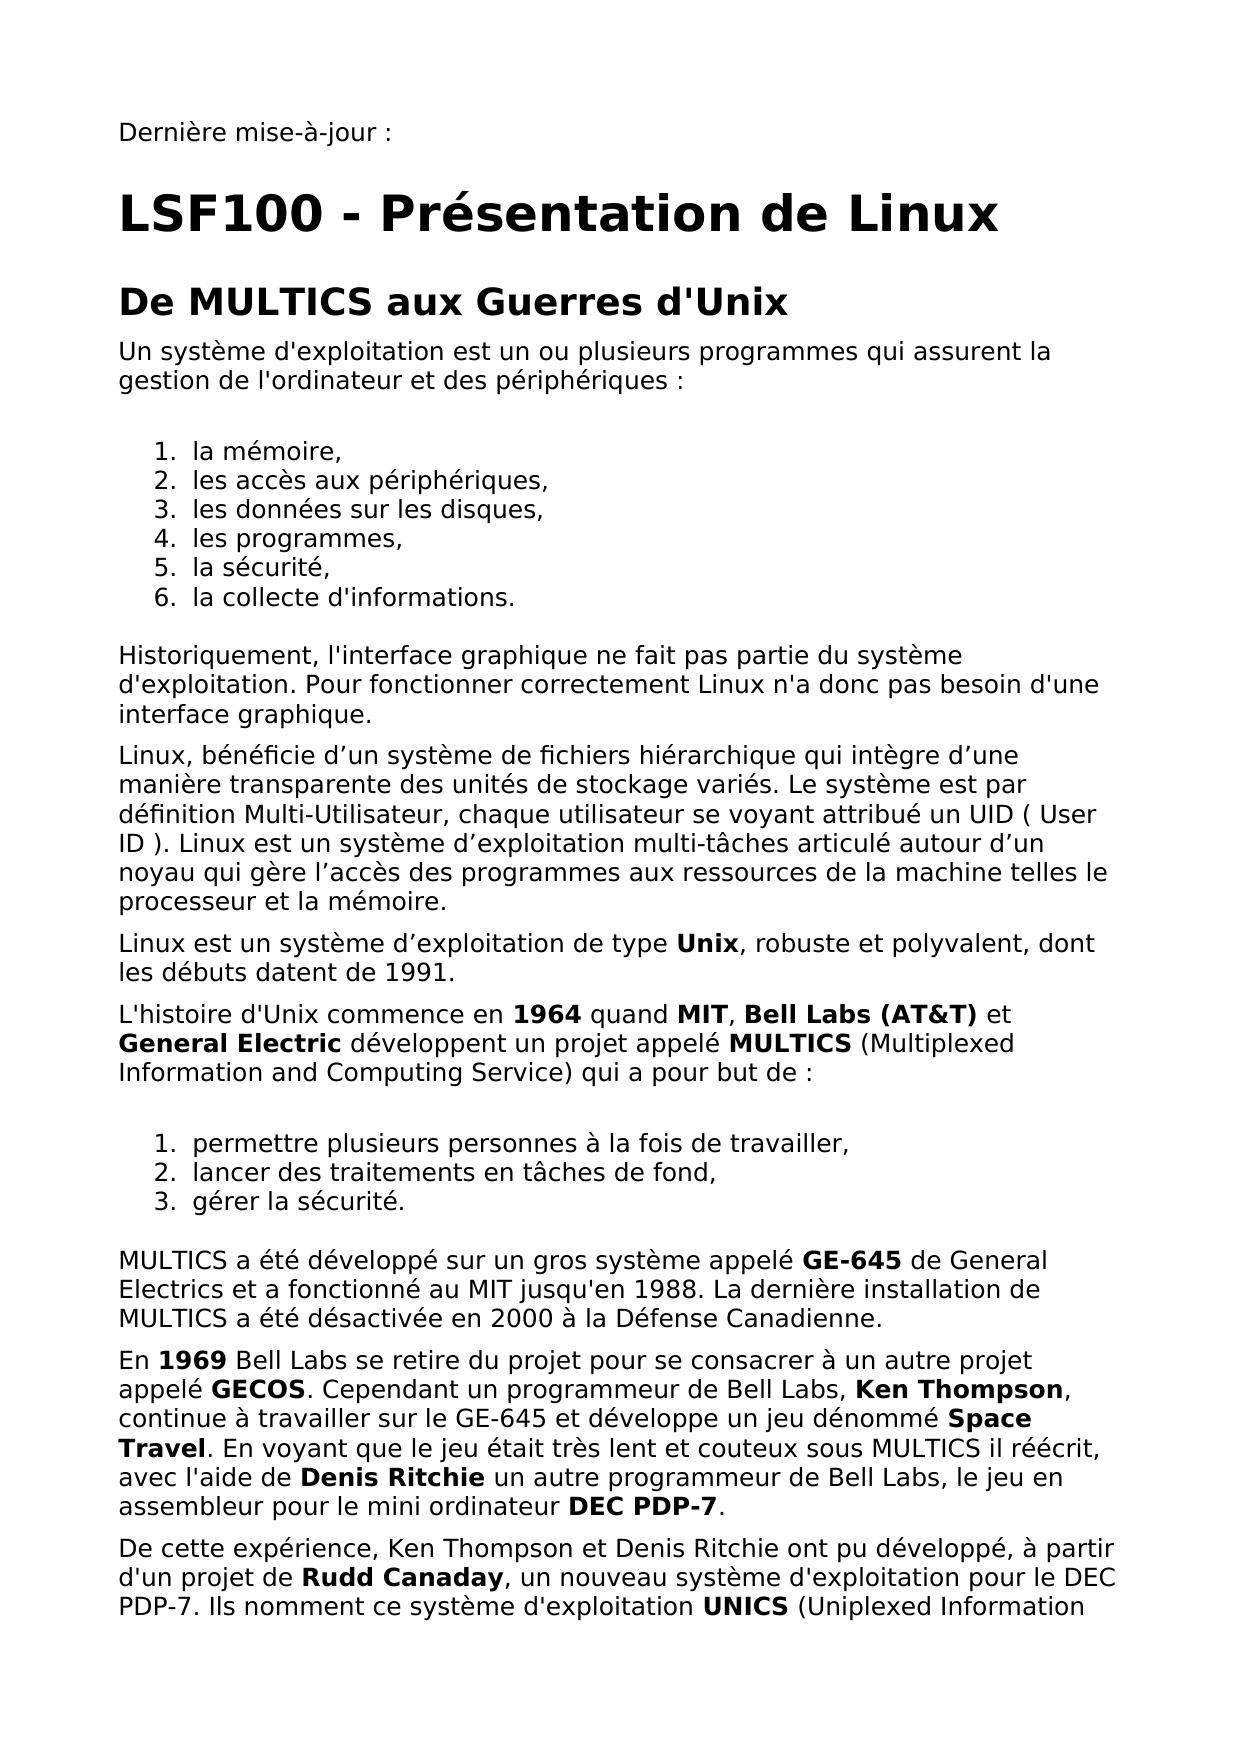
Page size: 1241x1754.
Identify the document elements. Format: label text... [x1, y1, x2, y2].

text Un système d'exploitation est un ou plusieurs programmes qui assurent la gestion de l'ordinateur et des périphériques : [118, 337, 1122, 395]
list les programmes, [177, 524, 1122, 554]
text Linux, bénéficie d’un système de fichiers hiérarchique qui intègre d’une manière transparente des unités de stockage variés. Le système est par définition Multi-Utilisateur, chaque utilisateur se voyant attribué un UID ( User ID ). Linux est un système d’exploitation multi-tâches articulé autour d’un noyau qui gère l’accès des programmes aux ressources de la machine telles le processeur et la mémoire. [118, 741, 1122, 916]
text L'histoire d'Unix commence en 1964 quand MIT, Bell Labs (AT&T) et General Electric développent un projet appelé MULTICS (Multiplexed Information and Computing Service) qui a pour but de : [118, 1000, 1122, 1087]
list lancer des traitements en tâches de fond, [177, 1158, 1122, 1188]
subtitle LSF100 - Présentation de Linux [118, 185, 1122, 243]
list la mémoire, [177, 437, 1122, 466]
text Historiquement, l'interface graphique ne fait pas partie du système d'exploitation. Pour fonctionner correctement Linux n'a donc pas besoin d'une interface graphique. [118, 641, 1122, 729]
list la collecte d'informations. [177, 583, 1122, 612]
text Linux est un système d’exploitation de type Unix, robuste et polyvalent, dont les débuts datent de 1991. [118, 929, 1122, 987]
list gérer la sécurité. [177, 1188, 1122, 1217]
list permettre plusieurs personnes à la fois de travailler, [177, 1129, 1122, 1158]
list les données sur les disques, [177, 495, 1122, 524]
list les accès aux périphériques, [177, 466, 1122, 495]
text De cette expérience, Ken Thompson et Denis Ritchie ont pu développé, à partir d'un projet de Rudd Canaday, un nouveau système d'exploitation pour le DEC PDP-7. Ils nomment ce système d'exploitation UNICS (Uniplexed Information [118, 1534, 1122, 1621]
subtitle De MULTICS aux Guerres d'Unix [118, 281, 1122, 324]
text Dernière mise-à-jour : [118, 118, 1122, 147]
text MULTICS a été développé sur un gros système appelé GE-645 de General Electrics et a fonctionné au MIT jusqu'en 1988. La dernière installation de MULTICS a été désactivée en 2000 à la Défense Canadienne. [118, 1246, 1122, 1334]
list la sécurité, [177, 554, 1122, 583]
text En 1969 Bell Labs se retire du projet pour se consacrer à un autre projet appelé GECOS. Cependant un programmeur de Bell Labs, Ken Thompson, continue à travailler sur le GE-645 et développe un jeu dénommé Space Travel. En voyant que le jeu était très lent et couteux sous MULTICS il réécrit, avec l'aide de Denis Ritchie un autre programmeur de Bell Labs, le jeu en assembleur pour le mini ordinateur DEC PDP-7. [118, 1346, 1122, 1521]
